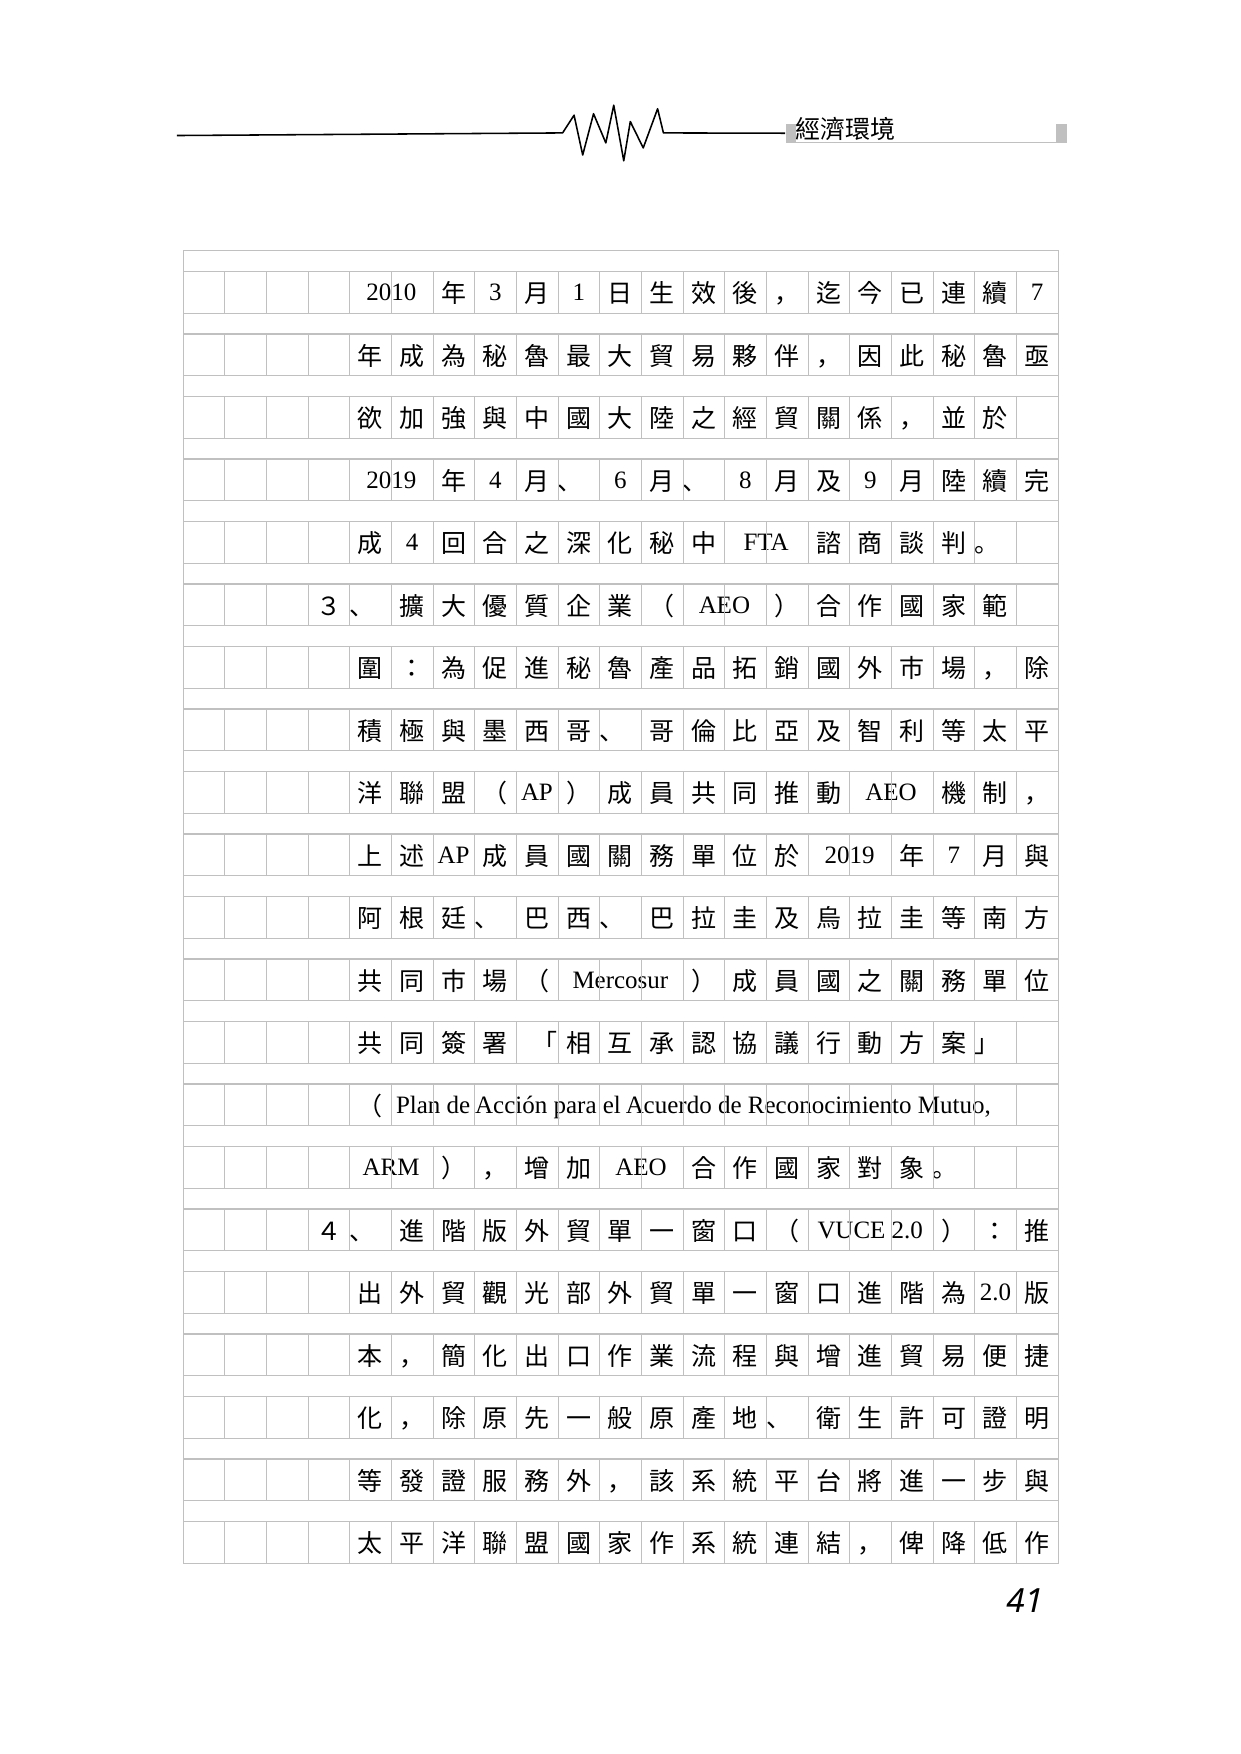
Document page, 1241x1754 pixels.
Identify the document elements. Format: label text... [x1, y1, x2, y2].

text ３、擴大優質企業（AEO）合作國家範圍：為促進秘魯產品拓銷國外市場，除積極與墨西哥、哥倫比亞及智利等太平洋聯盟（AP）成員共同推動AEO機制，上述AP成員國關務單位於2019年7月與阿根廷、巴西、巴拉圭及烏拉圭等南方共同市場（Mercosur）成員國之關務單位共同簽署「相互承認協議行動方案」（Plan de Acción para el Acuerdo de Reconocimiento Mutuo, ARM），增加AEO合作國家對象。 [281, 939, 1058, 958]
text ３、擴大優質企業（AEO）合作國家範圍：為促進秘魯產品拓銷國外市場，除積極與墨西哥、哥倫比亞及智利等太平洋聯盟（AP）成員共同推動AEO機制，上述AP成員國關務單位於2019年7月與阿根廷、巴西、巴拉圭及烏拉圭等南方共同市場（Mercosur）成員國之關務單位共同簽署「相互承認協議行動方案」（Plan de Acción para el Acuerdo de Reconocimiento Mutuo, ARM），增加AEO合作國家對象。 [281, 626, 1058, 646]
text ４、進階版外貿單一窗口（VUCE 2.0）：推出外貿觀光部外貿單一窗口進階為2.0版本，簡化出口作業流程與增進貿易便捷化，除原先一般原產地、衛生許可證明等發證服務外，該系統平台將進一步與太平洋聯盟國家作系統連結，俾降低作業成本及時間，提高出口商的競爭力。 [281, 1501, 1058, 1521]
text ３、擴大優質企業（AEO）合作國家範圍：為促進秘魯產品拓銷國外市場，除積極與墨西哥、哥倫比亞及智利等太平洋聯盟（AP）成員共同推動AEO機制，上述AP成員國關務單位於2019年7月與阿根廷、巴西、巴拉圭及烏拉圭等南方共同市場（Mercosur）成員國之關務單位共同簽署「相互承認協議行動方案」（Plan de Acción para el Acuerdo de Reconocimiento Mutuo, ARM），增加AEO合作國家對象。 [281, 814, 1058, 833]
text ２、深化已生效之自由貿易協定：秘魯政府希望能就現有FTA架構，有效提升出口表現，尤其秘魯與中國大陸FTA於2010年3月1日生效後，迄今已連續7年成為秘魯最大貿易夥伴，因此秘魯亟欲加強與中國大陸之經貿關係，並於2019年4月、6月、8月及9月陸續完成4回合之深化秘中FTA諮商談判。 [281, 439, 1058, 458]
text ４、進階版外貿單一窗口（VUCE 2.0）：推出外貿觀光部外貿單一窗口進階為2.0版本，簡化出口作業流程與增進貿易便捷化，除原先一般原產地、衛生許可證明等發證服務外，該系統平台將進一步與太平洋聯盟國家作系統連結，俾降低作業成本及時間，提高出口商的競爭力。 [281, 1314, 1058, 1333]
text ３、擴大優質企業（AEO）合作國家範圍：為促進秘魯產品拓銷國外市場，除積極與墨西哥、哥倫比亞及智利等太平洋聯盟（AP）成員共同推動AEO機制，上述AP成員國關務單位於2019年7月與阿根廷、巴西、巴拉圭及烏拉圭等南方共同市場（Mercosur）成員國之關務單位共同簽署「相互承認協議行動方案」（Plan de Acción para el Acuerdo de Reconocimiento Mutuo, ARM），增加AEO合作國家對象。 [281, 564, 1058, 583]
text ３、擴大優質企業（AEO）合作國家範圍：為促進秘魯產品拓銷國外市場，除積極與墨西哥、哥倫比亞及智利等太平洋聯盟（AP）成員共同推動AEO機制，上述AP成員國關務單位於2019年7月與阿根廷、巴西、巴拉圭及烏拉圭等南方共同市場（Mercosur）成員國之關務單位共同簽署「相互承認協議行動方案」（Plan de Acción para el Acuerdo de Reconocimiento Mutuo, ARM），增加AEO合作國家對象。 [281, 689, 1058, 708]
text ２、深化已生效之自由貿易協定：秘魯政府希望能就現有FTA架構，有效提升出口表現，尤其秘魯與中國大陸FTA於2010年3月1日生效後，迄今已連續7年成為秘魯最大貿易夥伴，因此秘魯亟欲加強與中國大陸之經貿關係，並於2019年4月、6月、8月及9月陸續完成4回合之深化秘中FTA諮商談判。 [281, 314, 1058, 333]
text ２、深化已生效之自由貿易協定：秘魯政府希望能就現有FTA架構，有效提升出口表現，尤其秘魯與中國大陸FTA於2010年3月1日生效後，迄今已連續7年成為秘魯最大貿易夥伴，因此秘魯亟欲加強與中國大陸之經貿關係，並於2019年4月、6月、8月及9月陸續完成4回合之深化秘中FTA諮商談判。 [281, 251, 1058, 271]
text ３、擴大優質企業（AEO）合作國家範圍：為促進秘魯產品拓銷國外市場，除積極與墨西哥、哥倫比亞及智利等太平洋聯盟（AP）成員共同推動AEO機制，上述AP成員國關務單位於2019年7月與阿根廷、巴西、巴拉圭及烏拉圭等南方共同市場（Mercosur）成員國之關務單位共同簽署「相互承認協議行動方案」（Plan de Acción para el Acuerdo de Reconocimiento Mutuo, ARM），增加AEO合作國家對象。 [281, 1001, 1058, 1021]
text ２、深化已生效之自由貿易協定：秘魯政府希望能就現有FTA架構，有效提升出口表現，尤其秘魯與中國大陸FTA於2010年3月1日生效後，迄今已連續7年成為秘魯最大貿易夥伴，因此秘魯亟欲加強與中國大陸之經貿關係，並於2019年4月、6月、8月及9月陸續完成4回合之深化秘中FTA諮商談判。 [281, 501, 1058, 521]
text ３、擴大優質企業（AEO）合作國家範圍：為促進秘魯產品拓銷國外市場，除積極與墨西哥、哥倫比亞及智利等太平洋聯盟（AP）成員共同推動AEO機制，上述AP成員國關務單位於2019年7月與阿根廷、巴西、巴拉圭及烏拉圭等南方共同市場（Mercosur）成員國之關務單位共同簽署「相互承認協議行動方案」（Plan de Acción para el Acuerdo de Reconocimiento Mutuo, ARM），增加AEO合作國家對象。 [281, 1064, 1058, 1083]
text ３、擴大優質企業（AEO）合作國家範圍：為促進秘魯產品拓銷國外市場，除積極與墨西哥、哥倫比亞及智利等太平洋聯盟（AP）成員共同推動AEO機制，上述AP成員國關務單位於2019年7月與阿根廷、巴西、巴拉圭及烏拉圭等南方共同市場（Mercosur）成員國之關務單位共同簽署「相互承認協議行動方案」（Plan de Acción para el Acuerdo de Reconocimiento Mutuo, ARM），增加AEO合作國家對象。 [281, 751, 1058, 771]
text ４、進階版外貿單一窗口（VUCE 2.0）：推出外貿觀光部外貿單一窗口進階為2.0版本，簡化出口作業流程與增進貿易便捷化，除原先一般原產地、衛生許可證明等發證服務外，該系統平台將進一步與太平洋聯盟國家作系統連結，俾降低作業成本及時間，提高出口商的競爭力。 [281, 1251, 1058, 1271]
text ２、深化已生效之自由貿易協定：秘魯政府希望能就現有FTA架構，有效提升出口表現，尤其秘魯與中國大陸FTA於2010年3月1日生效後，迄今已連續7年成為秘魯最大貿易夥伴，因此秘魯亟欲加強與中國大陸之經貿關係，並於2019年4月、6月、8月及9月陸續完成4回合之深化秘中FTA諮商談判。 [281, 376, 1058, 396]
text ４、進階版外貿單一窗口（VUCE 2.0）：推出外貿觀光部外貿單一窗口進階為2.0版本，簡化出口作業流程與增進貿易便捷化，除原先一般原產地、衛生許可證明等發證服務外，該系統平台將進一步與太平洋聯盟國家作系統連結，俾降低作業成本及時間，提高出口商的競爭力。 [281, 1189, 1058, 1208]
text ３、擴大優質企業（AEO）合作國家範圍：為促進秘魯產品拓銷國外市場，除積極與墨西哥、哥倫比亞及智利等太平洋聯盟（AP）成員共同推動AEO機制，上述AP成員國關務單位於2019年7月與阿根廷、巴西、巴拉圭及烏拉圭等南方共同市場（Mercosur）成員國之關務單位共同簽署「相互承認協議行動方案」（Plan de Acción para el Acuerdo de Reconocimiento Mutuo, ARM），增加AEO合作國家對象。 [281, 876, 1058, 896]
text ４、進階版外貿單一窗口（VUCE 2.0）：推出外貿觀光部外貿單一窗口進階為2.0版本，簡化出口作業流程與增進貿易便捷化，除原先一般原產地、衛生許可證明等發證服務外，該系統平台將進一步與太平洋聯盟國家作系統連結，俾降低作業成本及時間，提高出口商的競爭力。 [281, 1376, 1058, 1396]
text ３、擴大優質企業（AEO）合作國家範圍：為促進秘魯產品拓銷國外市場，除積極與墨西哥、哥倫比亞及智利等太平洋聯盟（AP）成員共同推動AEO機制，上述AP成員國關務單位於2019年7月與阿根廷、巴西、巴拉圭及烏拉圭等南方共同市場（Mercosur）成員國之關務單位共同簽署「相互承認協議行動方案」（Plan de Acción para el Acuerdo de Reconocimiento Mutuo, ARM），增加AEO合作國家對象。 [281, 1126, 1058, 1146]
text ４、進階版外貿單一窗口（VUCE 2.0）：推出外貿觀光部外貿單一窗口進階為2.0版本，簡化出口作業流程與增進貿易便捷化，除原先一般原產地、衛生許可證明等發證服務外，該系統平台將進一步與太平洋聯盟國家作系統連結，俾降低作業成本及時間，提高出口商的競爭力。 [281, 1439, 1058, 1458]
